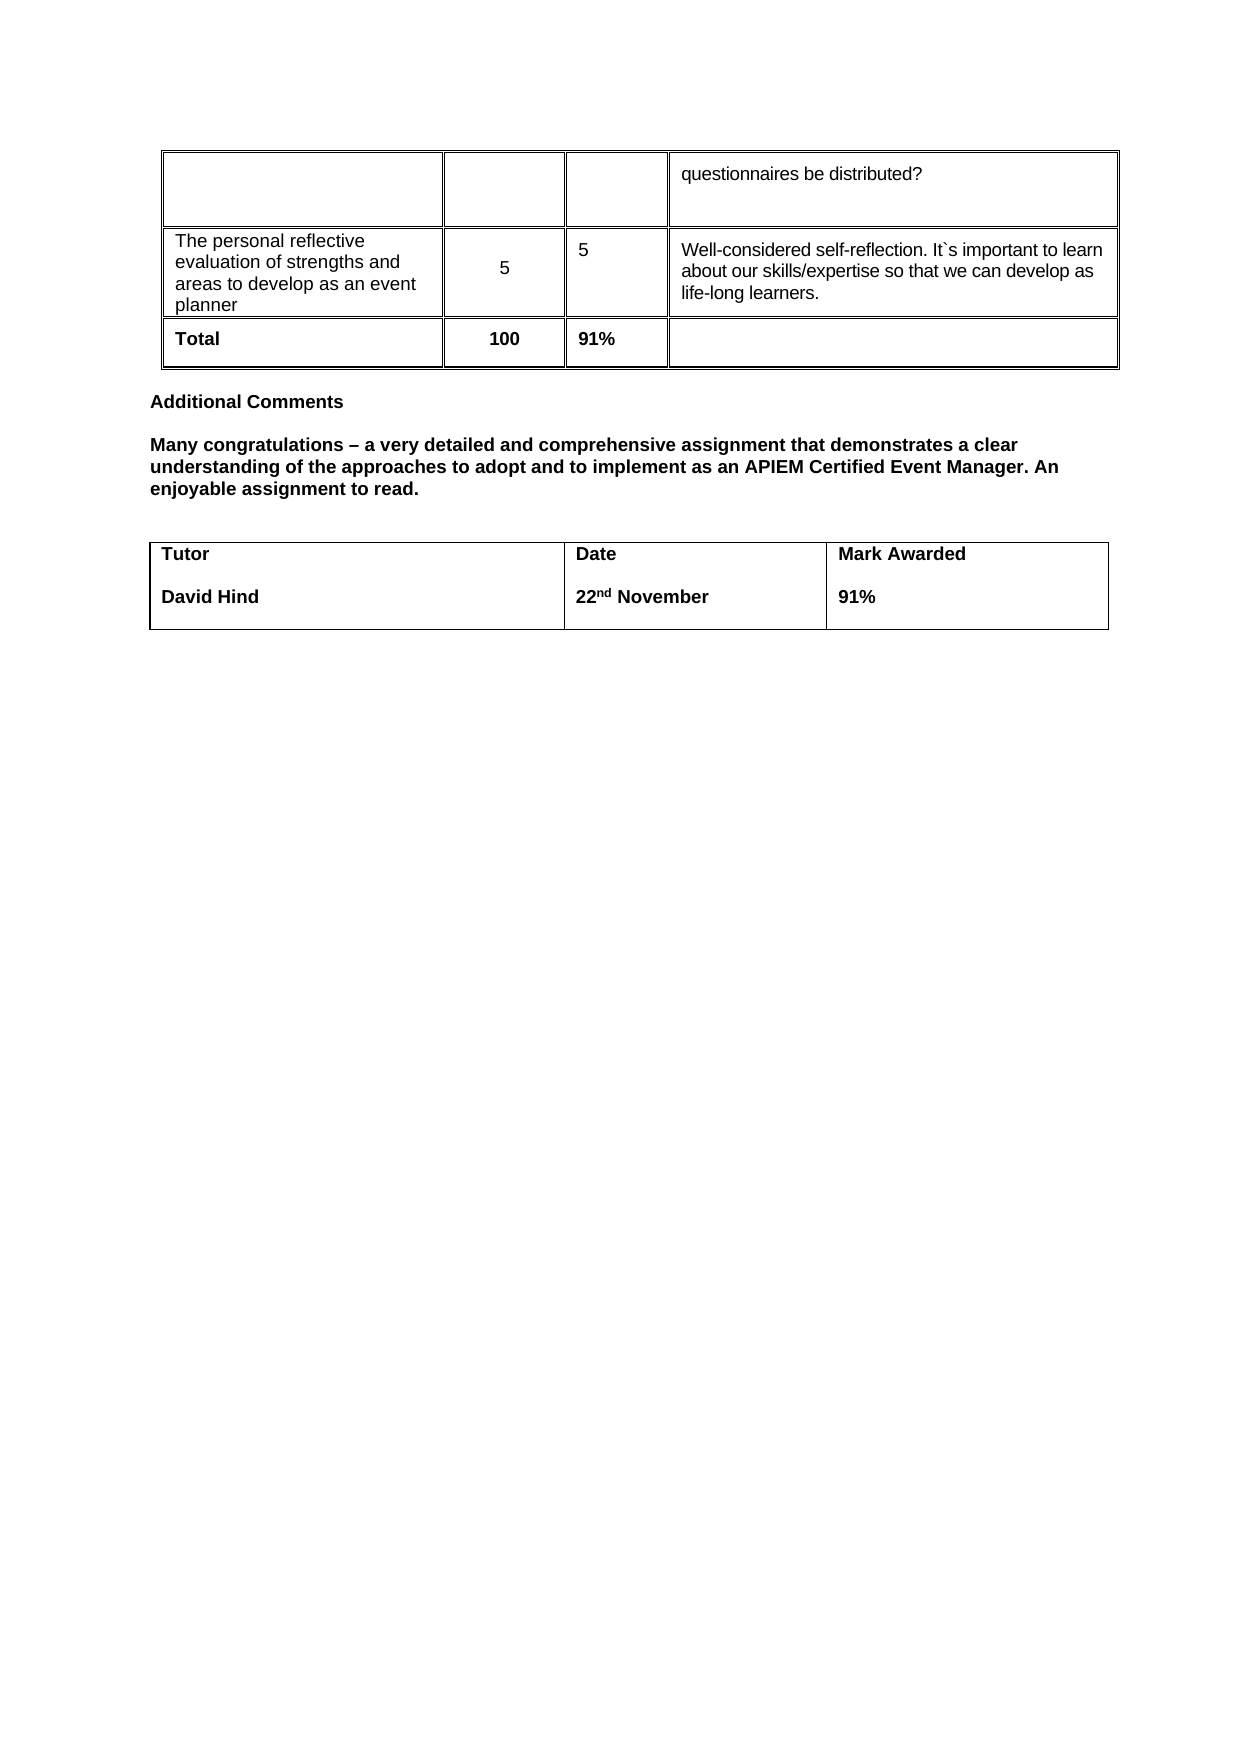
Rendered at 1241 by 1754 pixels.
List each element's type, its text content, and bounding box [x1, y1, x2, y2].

table_cell [567, 153, 667, 226]
table_cell 100 [445, 319, 564, 366]
table_cell 5 [567, 229, 667, 316]
table_header Mark Awarded 91% [827, 543, 1108, 629]
text Additional Comments [150, 391, 1090, 413]
table_cell Well-considered self-reflection. It`s important to learn about our skills/expertise so that we can develop as life-long learners. [670, 229, 1117, 316]
table_header Tutor David Hind [151, 543, 564, 629]
table_cell [670, 319, 1117, 366]
table_header Date 22nd November [565, 543, 826, 629]
text Many congratulations – a very detailed and comprehensive assignment that demonstrates a clear understanding of the approaches to adopt and to implement as an APIEM Certified Event Manager. An enjoyable assignment to read. [150, 434, 1090, 499]
table_cell [164, 153, 442, 226]
table_cell 5 [445, 229, 564, 316]
table_cell questionnaires be distributed? [670, 153, 1117, 226]
table_cell [445, 153, 564, 226]
table_cell The personal reflective evaluation of strengths and areas to develop as an event planner [164, 229, 442, 316]
table_cell 91% [567, 319, 667, 366]
table_cell Total [164, 319, 442, 366]
